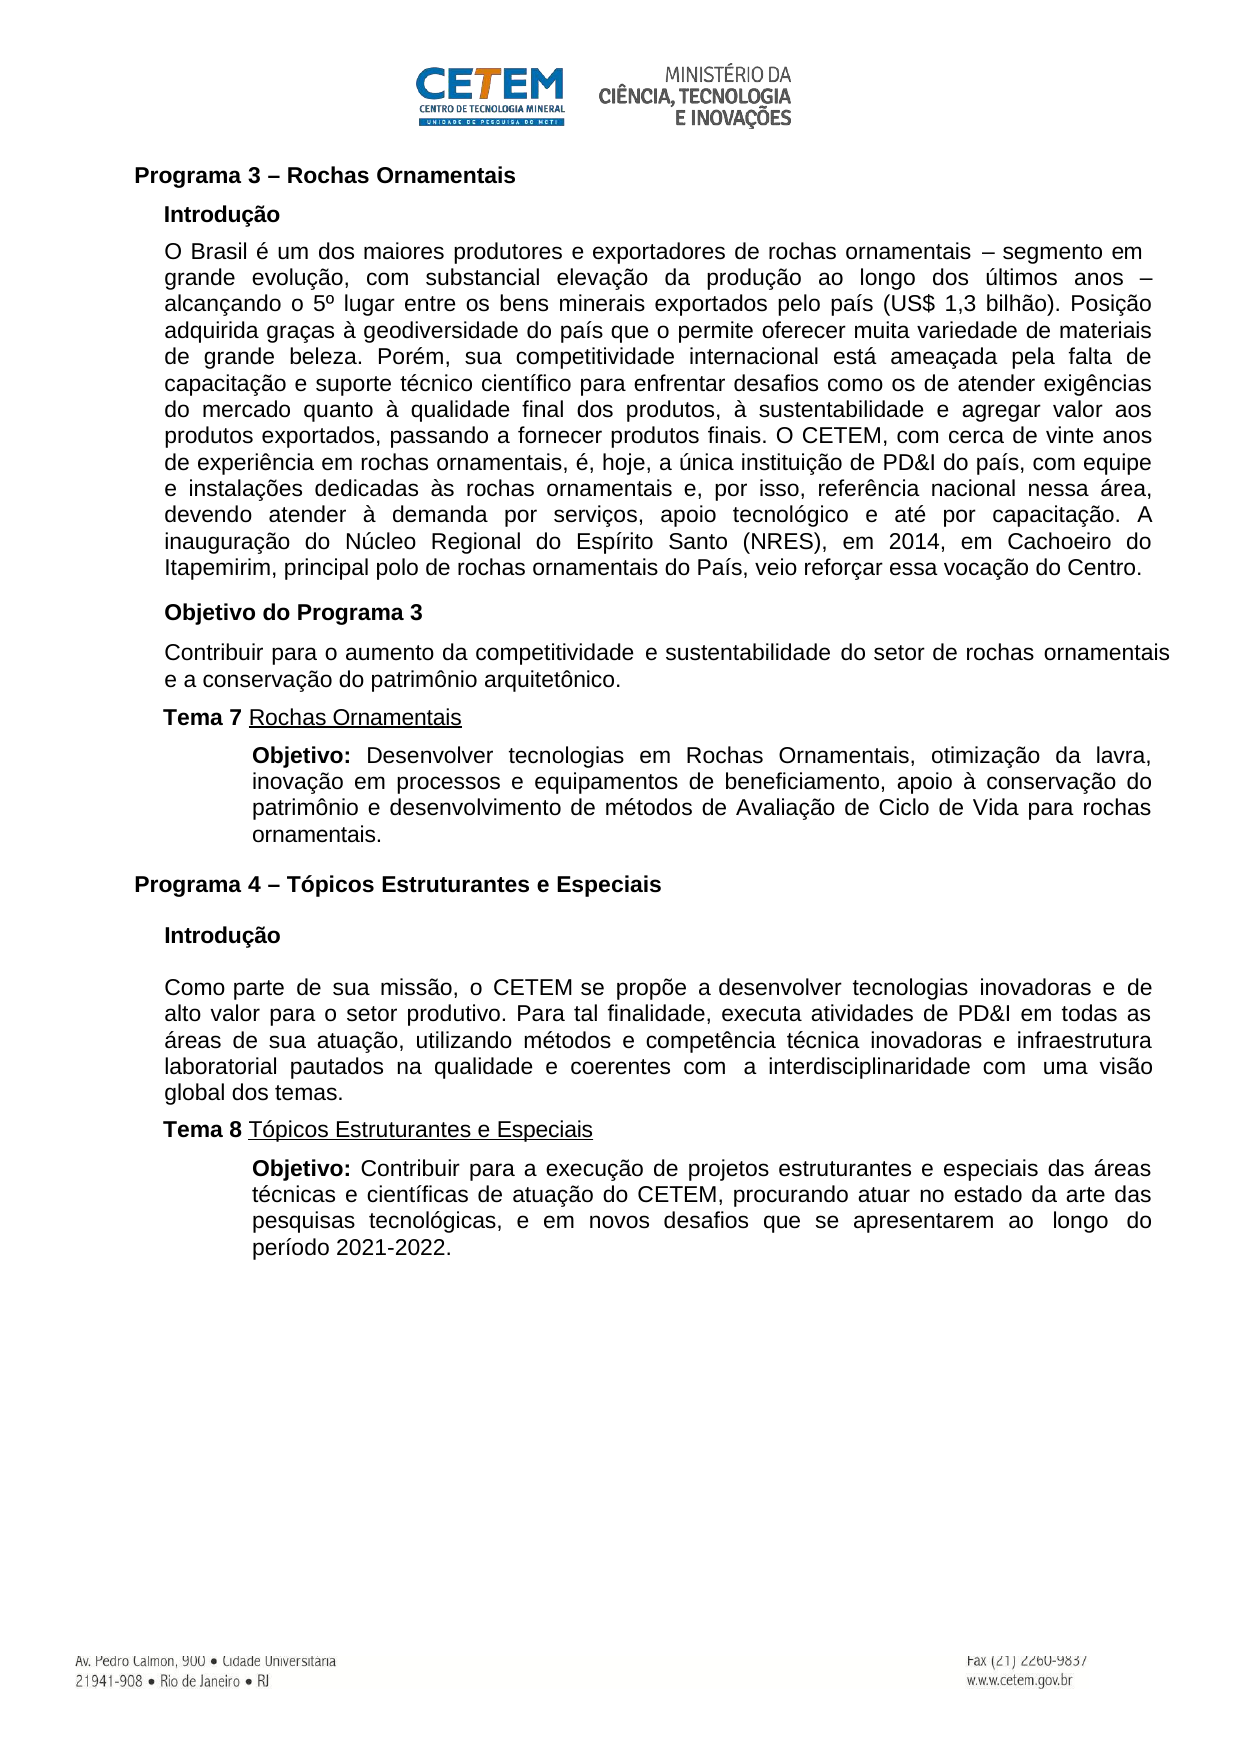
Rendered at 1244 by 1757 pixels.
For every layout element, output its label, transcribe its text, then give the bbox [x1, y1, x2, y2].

text Como parte de sua missão, o CETEM se propõe a desenvolver tecnologias inovadoras e de alto valor para o setor produtivo. Para tal finalidade, executa atividades de PD&I em todas as áreas de sua atuação, utilizando métodos e competência técnica inovadoras e infraestrutura laboratorial pautados na qualidade e coerentes com a interdisciplinaridade com uma visão global dos temas. [164, 974, 1153, 1106]
text Contribuir para o aumento da competitividade e sustentabilidade do setor de rochas ornamentais e a conservação do patrimônio arquitetônico. [164, 639, 1170, 692]
text grande evolução, com substancial elevação da produção ao longo dos últimos anos – alcançando o 5º lugar entre os bens minerais exportados pelo país (US$ 1,3 bilhão). Posição adquirida graças à geodiversidade do país que o permite oferecer muita variedade de materiais de grande beleza. Porém, sua competitividade internacional está ameaçada pela falta de capacitação e suporte técnico científico para enfrentar desafios como os de atender exigências do mercado quanto à qualidade final dos produtos, à sustentabilidade e agregar valor aos produtos exportados, passando a fornecer produtos finais. O CETEM, com cerca de vinte anos de experiência em rochas ornamentais, é, hoje, a única instituição de PD&I do país, com equipe e instalações dedicadas às rochas ornamentais e, por isso, referência nacional nessa área, devendo atender à demanda por serviços, apoio tecnológico e até por capacitação. A inauguração do Núcleo Regional do Espírito Santo (NRES), em 2014, em Cachoeiro do Itapemirim, principal polo de rochas ornamentais do País, veio reforçar essa vocação do Centro. [164, 264, 1153, 580]
text Objetivo: Contribuir para a execução de projetos estruturantes e especiais das áreas técnicas e científicas de atuação do CETEM, procurando atuar no estado da arte das pesquisas tecnológicas, e em novos desafios que se apresentarem ao longo do período 2021-2022. [252, 1155, 1152, 1260]
text O Brasil é um dos maiores produtores e exportadores de rochas ornamentais – segmento em [164, 241, 1206, 264]
text Tema 8 Tópicos Estruturantes e Especiais [163, 1116, 1206, 1143]
subtitle Programa 3 – Rochas Ornamentais Introdução [134, 162, 516, 228]
subtitle Programa 4 – Tópicos Estruturantes e Especiais Introdução [134, 871, 662, 949]
text Tema 7 Rochas Ornamentais [163, 704, 1206, 730]
text Objetivo: Desenvolver tecnologias em Rochas Ornamentais, otimização da lavra, inovação em processos e equipamentos de beneficiamento, apoio à conservação do patrimônio e desenvolvimento de métodos de Avaliação de Ciclo de Vida para rochas ornamentais. [252, 742, 1152, 847]
subtitle Objetivo do Programa 3 [164, 599, 1206, 626]
